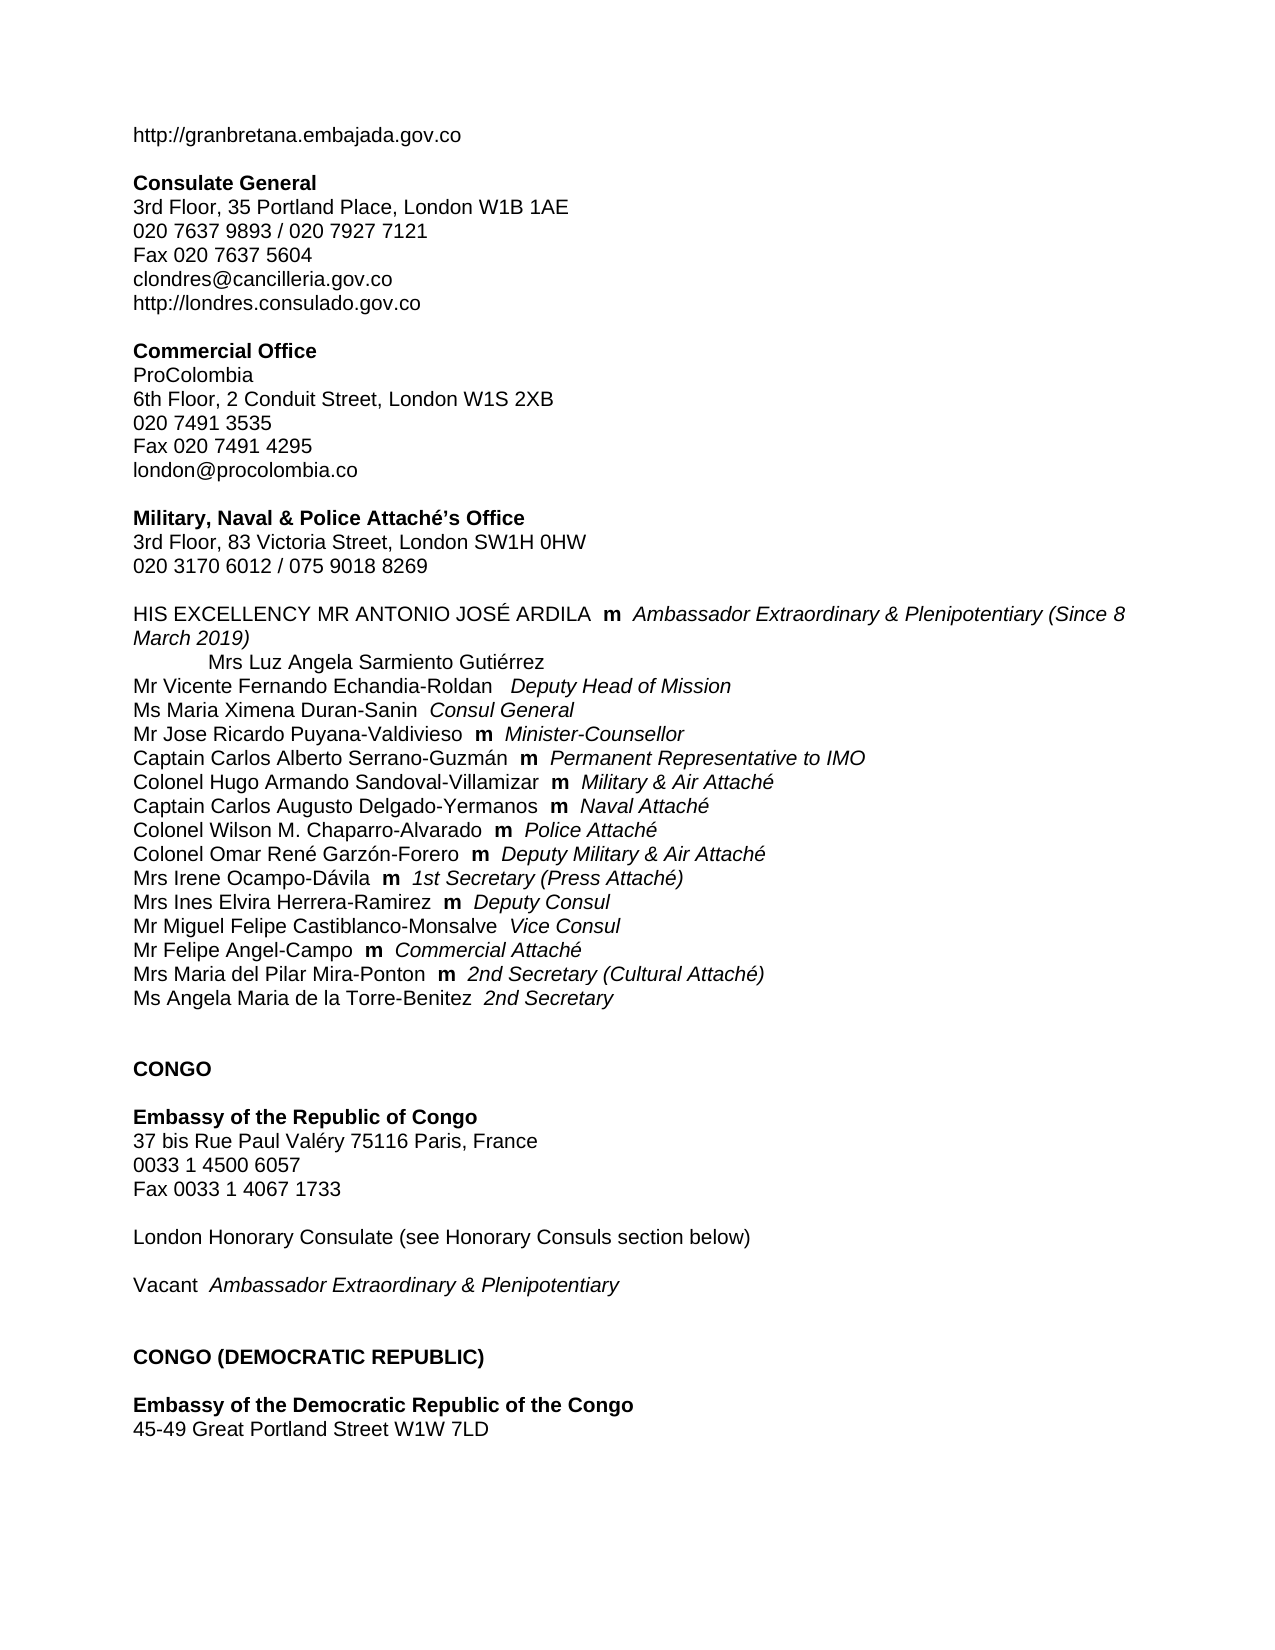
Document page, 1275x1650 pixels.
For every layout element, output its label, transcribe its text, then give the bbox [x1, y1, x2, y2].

text 020 7637 9893 / 020 7927 7121 [133, 219, 1181, 243]
text Mr Felipe Angel-Campo m Commercial Attaché [133, 937, 1181, 961]
text London Honorary Consulate (see Honorary Consuls section below) [133, 1225, 1181, 1249]
text http://granbretana.embajada.gov.co [133, 123, 1181, 147]
text london@procolombia.co [133, 458, 1181, 482]
text Consulate General [133, 171, 1181, 195]
text clondres@cancilleria.gov.co [133, 267, 1181, 291]
text Captain Carlos Augusto Delgado-Yermanos m Naval Attaché [133, 794, 1181, 818]
text Colonel Omar René Garzón-Forero m Deputy Military & Air Attaché [133, 842, 1181, 866]
text Mrs Luz Angela Sarmiento Gutiérrez [133, 650, 1181, 674]
text Ms Angela Maria de la Torre-Benitez 2nd Secretary [133, 985, 1181, 1009]
text HIS EXCELLENCY MR ANTONIO JOSÉ ARDILA m Ambassador Extraordinary & Plenipotentiary (Since 8 March 2019) [133, 602, 1181, 650]
text 3rd Floor, 35 Portland Place, London W1B 1AE [133, 195, 1181, 219]
text Mrs Irene Ocampo-Dávila m 1st Secretary (Press Attaché) [133, 866, 1181, 889]
text 3rd Floor, 83 Victoria Street, London SW1H 0HW [133, 530, 1181, 554]
text 0033 1 4500 6057 [133, 1153, 1181, 1177]
text Mr Jose Ricardo Puyana-Valdivieso m Minister-Counsellor [133, 722, 1181, 746]
text 020 3170 6012 / 075 9018 8269 [133, 554, 1181, 578]
text Mr Vicente Fernando Echandia-Roldan Deputy Head of Mission [133, 674, 1181, 698]
text 020 7491 3535 [133, 410, 1181, 434]
text Fax 020 7491 4295 [133, 434, 1181, 458]
text Mr Miguel Felipe Castiblanco-Monsalve Vice Consul [133, 913, 1181, 937]
text Commercial Office [133, 338, 1181, 362]
text Mrs Ines Elvira Herrera-Ramirez m Deputy Consul [133, 889, 1181, 913]
text 6th Floor, 2 Conduit Street, London W1S 2XB [133, 386, 1181, 410]
text ProColombia [133, 362, 1181, 386]
subtitle Embassy of the Republic of Congo [133, 1105, 1181, 1129]
text Fax 0033 1 4067 1733 [133, 1177, 1181, 1201]
text 45-49 Great Portland Street W1W 7LD [133, 1417, 1181, 1441]
text Mrs Maria del Pilar Mira-Ponton m 2nd Secretary (Cultural Attaché) [133, 961, 1181, 985]
text http://londres.consulado.gov.co [133, 291, 1181, 314]
text Colonel Hugo Armando Sandoval-Villamizar m Military & Air Attaché [133, 770, 1181, 794]
text Colonel Wilson M. Chaparro-Alvarado m Police Attaché [133, 818, 1181, 842]
text Vacant Ambassador Extraordinary & Plenipotentiary [133, 1273, 1181, 1297]
text Captain Carlos Alberto Serrano-Guzmán m Permanent Representative to IMO [133, 746, 1181, 770]
text Fax 020 7637 5604 [133, 243, 1181, 267]
text Ms Maria Ximena Duran-Sanin Consul General [133, 698, 1181, 722]
subtitle Embassy of the Democratic Republic of the Congo [133, 1393, 1181, 1417]
text 37 bis Rue Paul Valéry 75116 Paris, France [133, 1129, 1181, 1153]
text CONGO [133, 1057, 1181, 1081]
text Military, Naval & Police Attaché’s Office [133, 506, 1181, 530]
text CONGO (DEMOCRATIC REPUBLIC) [133, 1345, 1181, 1369]
